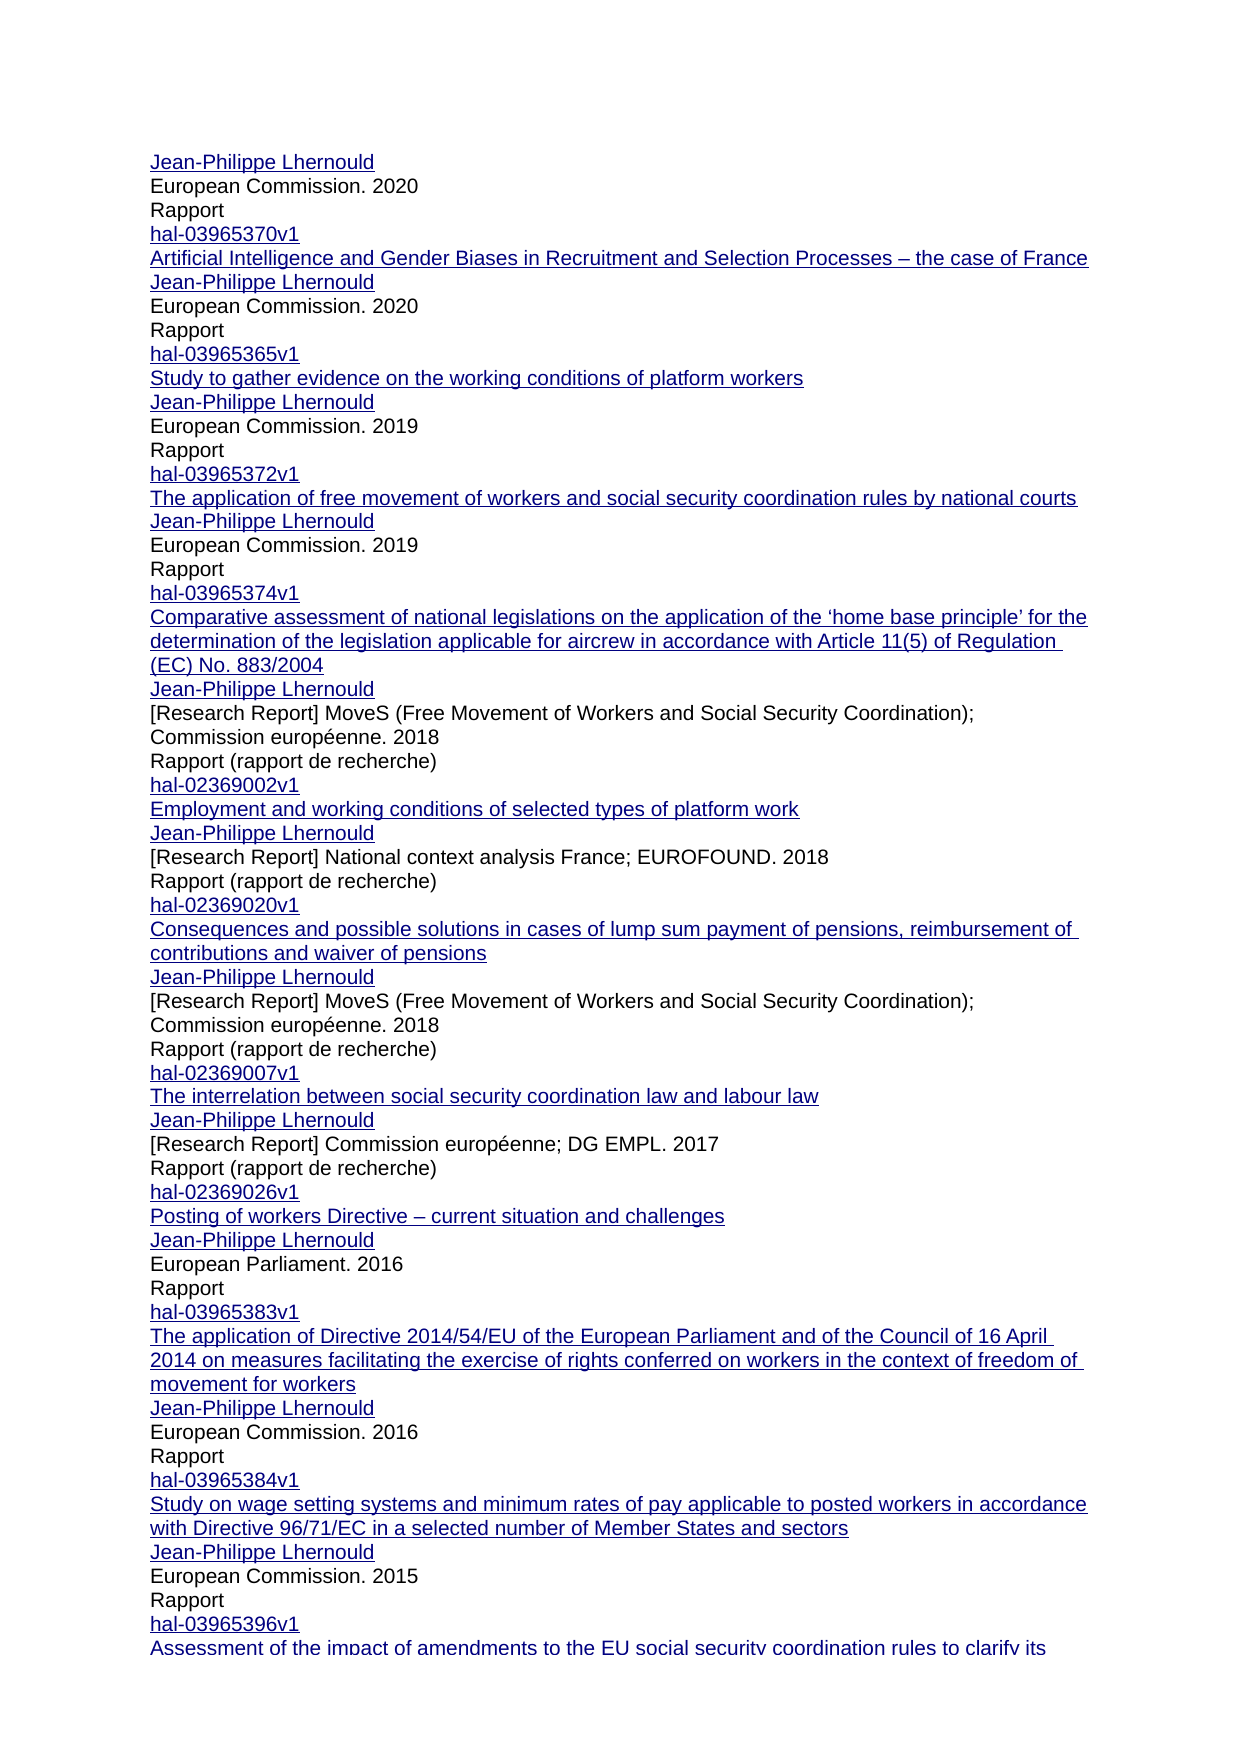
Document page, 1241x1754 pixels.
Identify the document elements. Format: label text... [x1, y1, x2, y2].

table_cell Assessment of the impact of amendments to the EU social security coordination rules to clarify its [150, 1635, 1090, 1655]
table_cell The interrelation between social security coordination law and labour law Jean-Philippe Lhernould [Research Report] Commission européenne; DG EMPL. 2017 Rapport (rapport de recherche) hal-02369026v1 [150, 1084, 1090, 1204]
table_cell Artificial Intelligence and Gender Biases in Recruitment and Selection Processes – the case of France Jean-Philippe Lhernould European Commission. 2020 Rapport hal-03965365v1 [150, 246, 1090, 366]
table_cell The application of free movement of workers and social security coordination rules by national courts Jean-Philippe Lhernould European Commission. 2019 Rapport hal-03965374v1 [150, 485, 1090, 605]
table_cell Jean-Philippe Lhernould European Commission. 2020 Rapport hal-03965370v1 [150, 150, 1090, 246]
table_cell Comparative assessment of national legislations on the application of the ‘home base principle’ for the determination of the legislation applicable for aircrew in accordance with Article 11(5) of Regulation (EC) No. 883/2004 Jean-Philippe Lhernould [Research Report] MoveS (Free Movement of Workers and Social Security Coordination); Commission européenne. 2018 Rapport (rapport de recherche) hal-02369002v1 [150, 605, 1090, 797]
table_cell Employment and working conditions of selected types of platform work Jean-Philippe Lhernould [Research Report] National context analysis France; EUROFOUND. 2018 Rapport (rapport de recherche) hal-02369020v1 [150, 797, 1090, 917]
table_cell Study on wage setting systems and minimum rates of pay applicable to posted workers in accordance with Directive 96/71/EC in a selected number of Member States and sectors Jean-Philippe Lhernould European Commission. 2015 Rapport hal-03965396v1 [150, 1492, 1090, 1635]
table_cell The application of Directive 2014/54/EU of the European Parliament and of the Council of 16 April 2014 on measures facilitating the exercise of rights conferred on workers in the context of freedom of movement for workers Jean-Philippe Lhernould European Commission. 2016 Rapport hal-03965384v1 [150, 1324, 1090, 1492]
table_cell Study to gather evidence on the working conditions of platform workers Jean-Philippe Lhernould European Commission. 2019 Rapport hal-03965372v1 [150, 366, 1090, 485]
table_cell Posting of workers Directive – current situation and challenges Jean-Philippe Lhernould European Parliament. 2016 Rapport hal-03965383v1 [150, 1204, 1090, 1324]
table_cell Consequences and possible solutions in cases of lump sum payment of pensions, reimbursement of contributions and waiver of pensions Jean-Philippe Lhernould [Research Report] MoveS (Free Movement of Workers and Social Security Coordination); Commission européenne. 2018 Rapport (rapport de recherche) hal-02369007v1 [150, 917, 1090, 1084]
